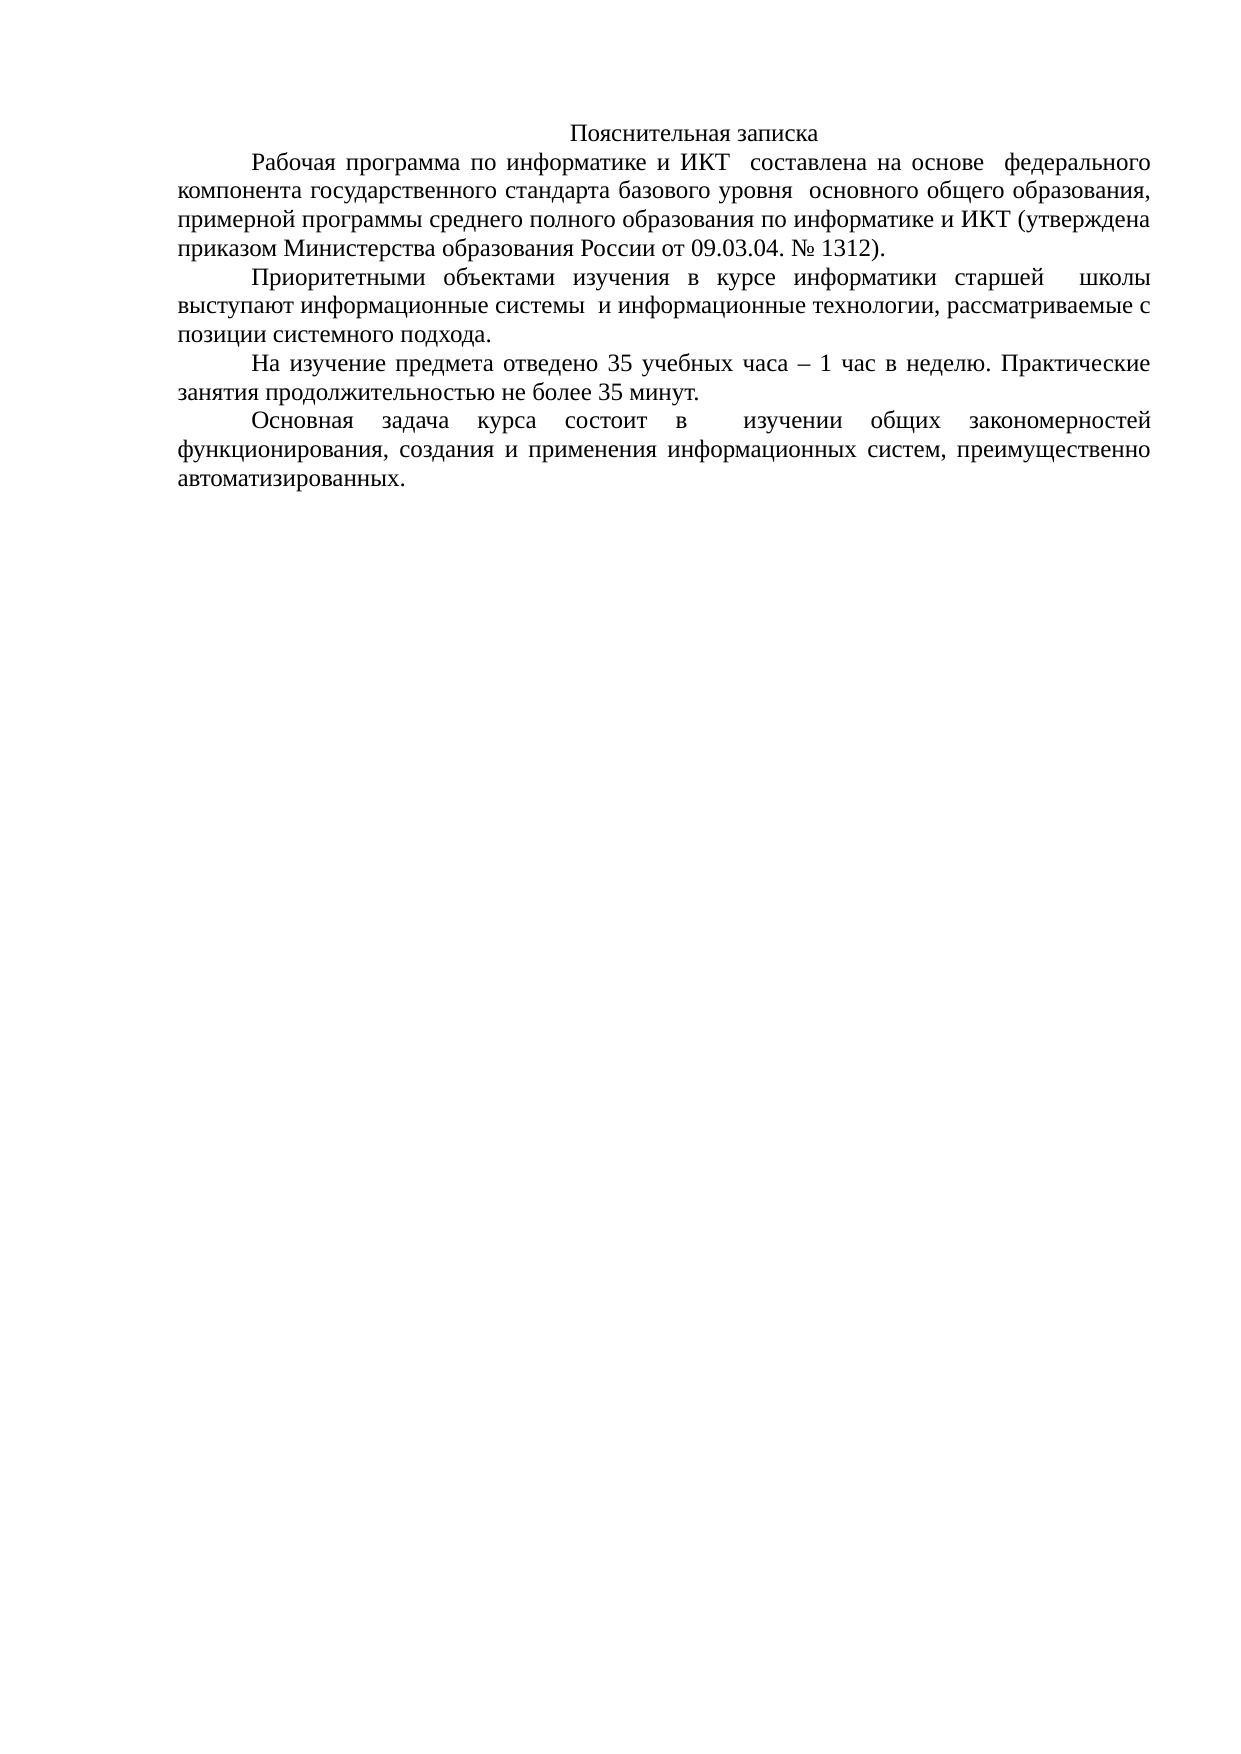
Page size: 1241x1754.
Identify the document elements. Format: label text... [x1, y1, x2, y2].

text Рабочая программа по информатике и ИКТ составлена на основе федерального компонента государственного стандарта базового уровня основного общего образования, примерной программы среднего полного образования по информатике и ИКТ (утверждена приказом Министерства образования России от 09.03.04. № 1312). [177, 147, 1152, 262]
text Приоритетными объектами изучения в курсе информатики старшей школы выступают информационные системы и информационные технологии, рассматриваемые с позиции системного подхода. [177, 262, 1152, 348]
text Пояснительная записка [236, 118, 1152, 147]
text На изучение предмета отведено 35 учебных часа – 1 час в неделю. Практические занятия продолжительностью не более 35 минут. [177, 348, 1152, 406]
text Основная задача курса состоит в изучении общих закономерностей функционирования, создания и применения информационных систем, преимущественно автоматизированных. [177, 406, 1152, 492]
